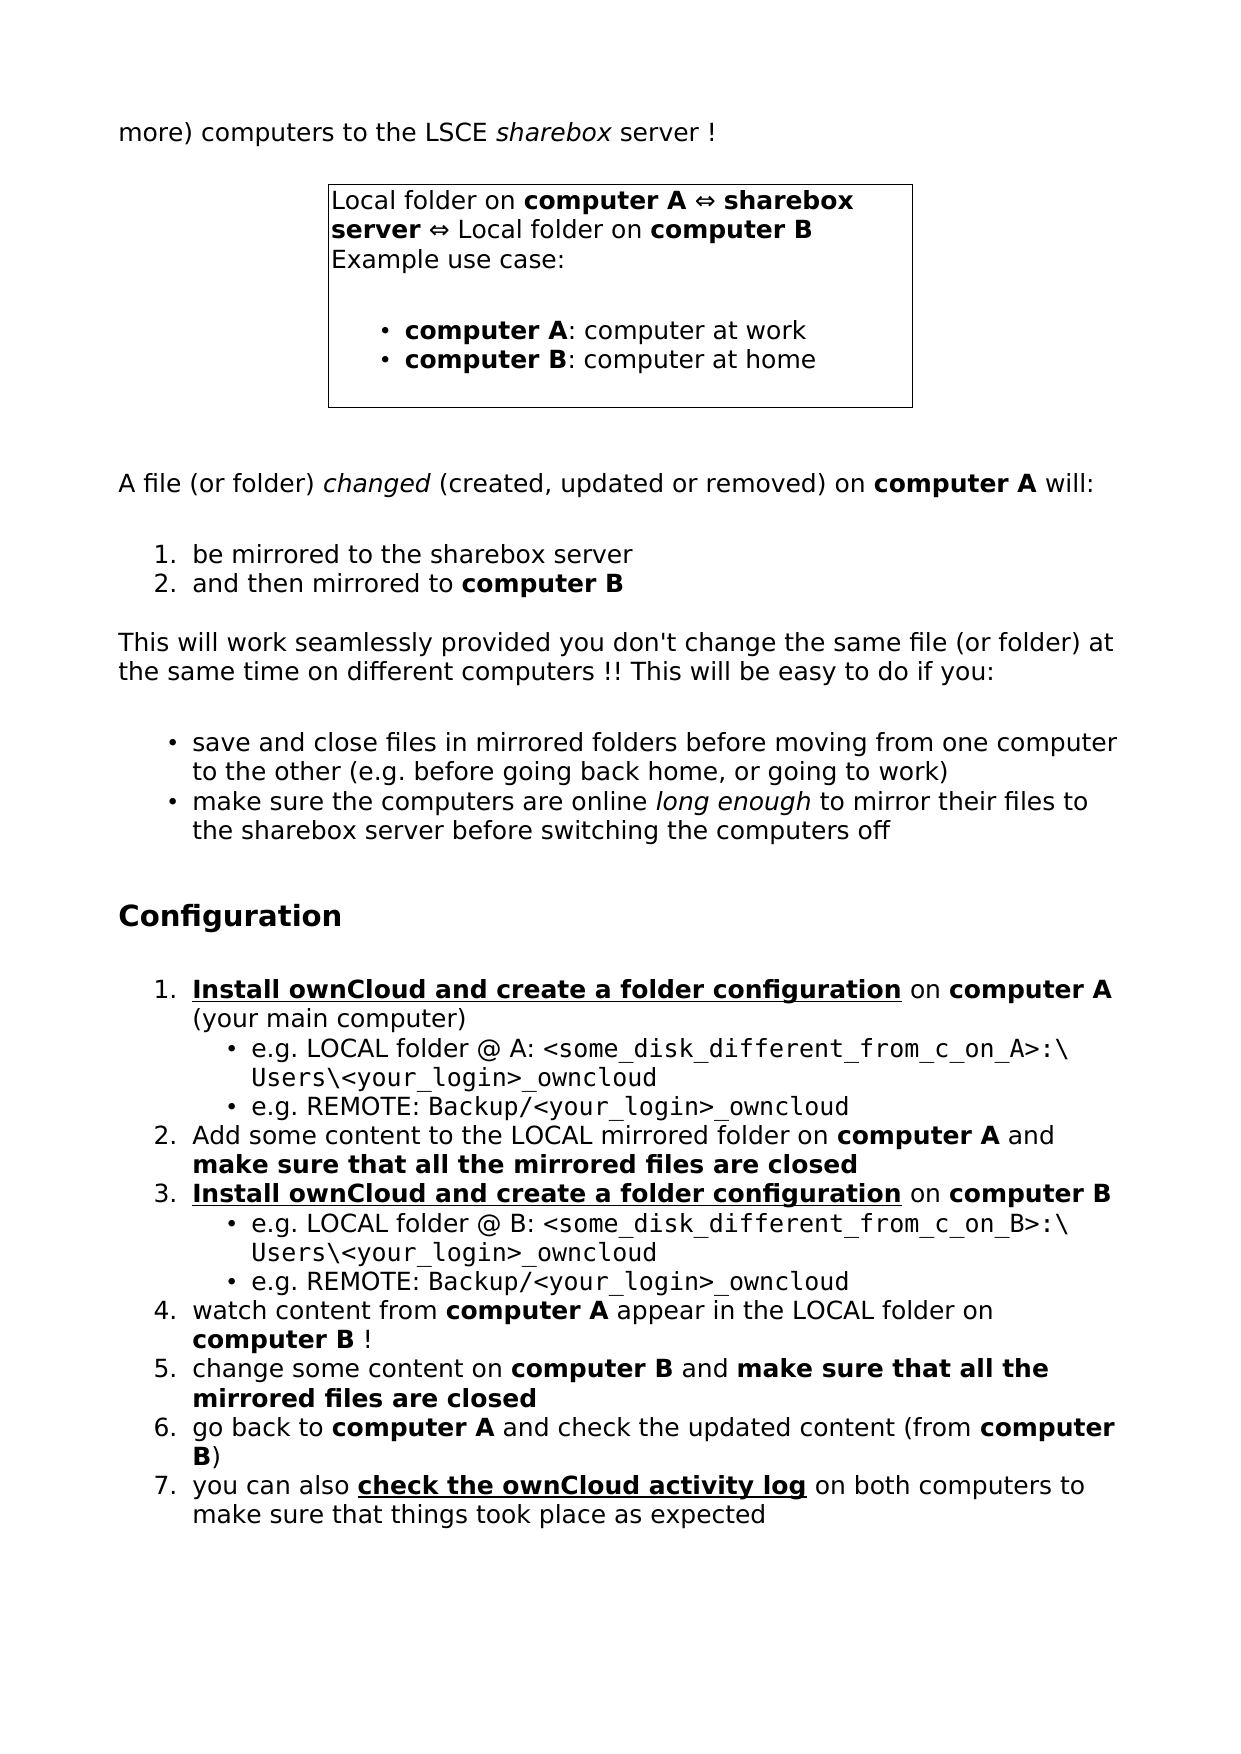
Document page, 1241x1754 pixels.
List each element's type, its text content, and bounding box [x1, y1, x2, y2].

list change some content on computer B and make sure that all the mirrored files are closed [177, 1355, 1122, 1413]
text This will work seamlessly provided you don't change the same file (or folder) at the same time on different computers !! This will be easy to do if you: [118, 628, 1122, 686]
list Install ownCloud and create a folder configuration on computer A (your main computer) [177, 976, 1122, 1034]
text more) computers to the LSCE sharebox server ! [118, 118, 1122, 147]
list e.g. REMOTE: Backup/<your_login>_owncloud [236, 1092, 1122, 1121]
list e.g. LOCAL folder @ A: <some_disk_different_from_c_on_A>:\Users\<your_login>_owncloud [236, 1034, 1122, 1092]
list Install ownCloud and create a folder configuration on computer B [177, 1180, 1122, 1209]
list make sure the computers are online long enough to mirror their files to the sharebox server before switching the computers off [177, 787, 1122, 845]
list e.g. REMOTE: Backup/<your_login>_owncloud [236, 1267, 1122, 1296]
list e.g. LOCAL folder @ B: <some_disk_different_from_c_on_B>:\Users\<your_login>_owncloud [236, 1209, 1122, 1267]
list you can also check the ownCloud activity log on both computers to make sure that things took place as expected [177, 1471, 1122, 1530]
list go back to computer A and check the updated content (from computer B) [177, 1413, 1122, 1471]
list be mirrored to the sharebox server [177, 540, 1122, 569]
list watch content from computer A appear in the LOCAL folder on computer B ! [177, 1296, 1122, 1355]
text A file (or folder) changed (created, updated or removed) on computer A will: [118, 469, 1122, 498]
table_header Local folder on computer A ⇔ sharebox server ⇔ Local folder on computer B Example use case: computer A: computer at work computer B: computer at home [329, 185, 912, 407]
list Add some content to the LOCAL mirrored folder on computer A and make sure that all the mirrored files are closed [177, 1121, 1122, 1180]
list save and close files in mirrored folders before moving from one computer to the other (e.g. before going back home, or going to work) [177, 728, 1122, 787]
subtitle Configuration [118, 899, 1122, 933]
list and then mirrored to computer B [177, 569, 1122, 599]
